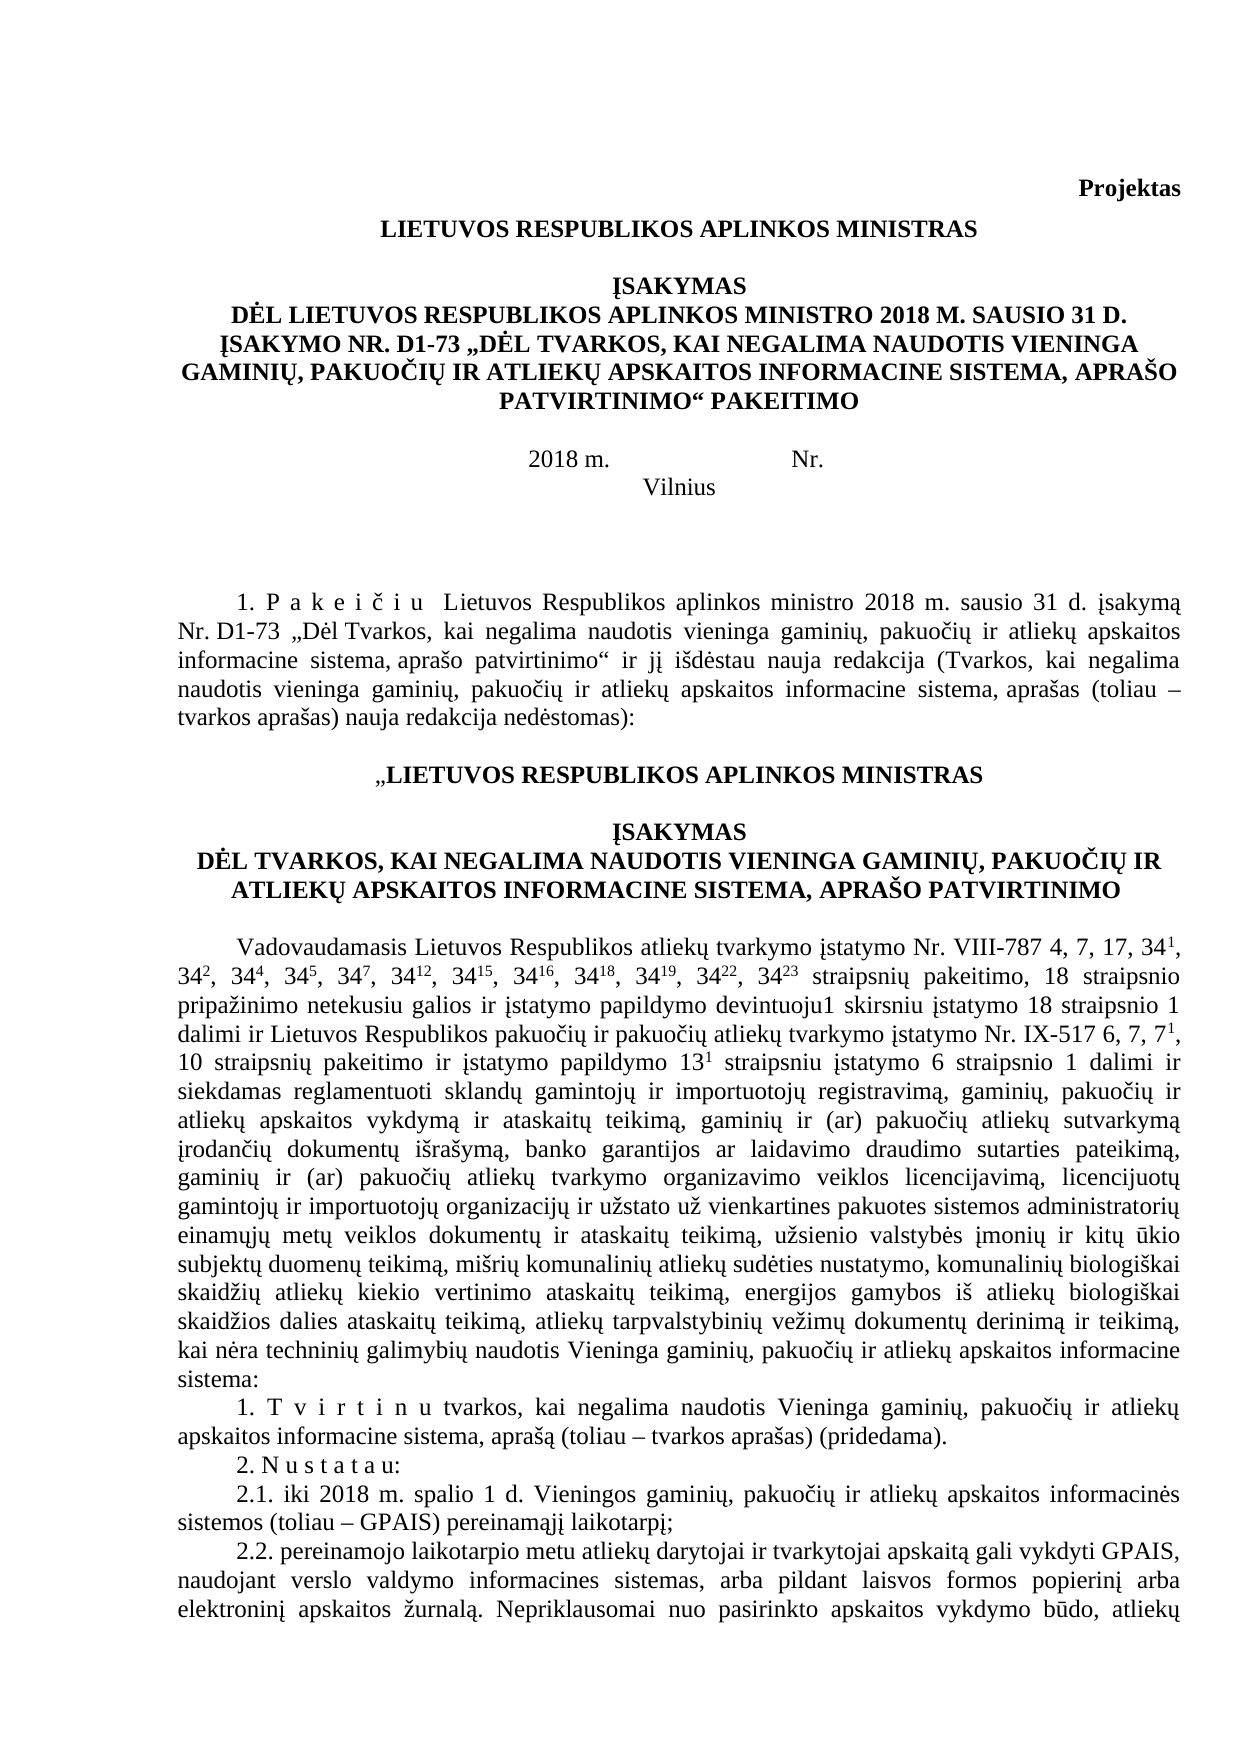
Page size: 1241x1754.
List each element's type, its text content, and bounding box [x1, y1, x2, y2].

text Vilnius [177, 472, 1181, 530]
text LIETUVOS RESPUBLIKOS APLINKOS MINISTRAS [177, 214, 1181, 242]
text 2.2. pereinamojo laikotarpio metu atliekų darytojai ir tvarkytojai apskaitą gali vykdyti GPAIS, naudojant verslo valdymo informacines sistemas, arba pildant laisvos formos popierinį arba elektroninį apskaitos žurnalą. Nepriklausomai nuo pasirinkto apskaitos vykdymo būdo, atliekų [177, 1536, 1181, 1622]
text 2. N u s t a t a u: [177, 1450, 1181, 1479]
text 1. T v i r t i n u tvarkos, kai negalima naudotis Vieninga gaminių, pakuočių ir atliekų apskaitos informacine sistema, aprašą (toliau – tvarkos aprašas) (pridedama). [177, 1392, 1181, 1450]
text DĖL TVARKOS, KAI NEGALIMA NAUDOTIS VIENINGA GAMINIŲ, PAKUOČIŲ IR ATLIEKŲ APSKAITOS INFORMACINE SISTEMA, APRAŠO PATVIRTINIMO [177, 846, 1181, 904]
text 2.1. iki 2018 m. spalio 1 d. Vieningos gaminių, pakuočių ir atliekų apskaitos informacinės sistemos (toliau – GPAIS) pereinamąjį laikotarpį; [177, 1479, 1181, 1536]
text ĮSAKYMAS [177, 271, 1181, 300]
text DĖL LIETUVOS RESPUBLIKOS APLINKOS MINISTRO 2018 M. SAUSIO 31 D. ĮSAKYMO NR. D1-73 „DĖL TVARKOS, KAI NEGALIMA NAUDOTIS VIENINGA GAMINIŲ, PAKUOČIŲ IR ATLIEKŲ APSKAITOS INFORMACINE SISTEMA, APRAŠO PATVIRTINIMO“ PAKEITIMO [177, 300, 1181, 415]
text „LIETUVOS RESPUBLIKOS APLINKOS MINISTRAS [177, 760, 1181, 789]
text Projektas [177, 173, 1181, 202]
text 1. P a k e i č i u Lietuvos Respublikos aplinkos ministro 2018 m. sausio 31 d. įsakymą Nr. D1-73 „Dėl Tvarkos, kai negalima naudotis vieninga gaminių, pakuočių ir atliekų apskaitos informacine sistema, aprašo patvirtinimo“ ir jį išdėstau nauja redakcija (Tvarkos, kai negalima naudotis vieninga gaminių, pakuočių ir atliekų apskaitos informacine sistema, aprašas (toliau – tvarkos aprašas) nauja redakcija nedėstomas): [177, 587, 1181, 731]
text Vadovaudamasis Lietuvos Respublikos atliekų tvarkymo įstatymo Nr. VIII-787 4, 7, 17, 341, 342, 344, 345, 347, 3412, 3415, 3416, 3418, 3419, 3422, 3423 straipsnių pakeitimo, 18 straipsnio pripažinimo netekusiu galios ir įstatymo papildymo devintuoju1 skirsniu įstatymo 18 straipsnio 1 dalimi ir Lietuvos Respublikos pakuočių ir pakuočių atliekų tvarkymo įstatymo Nr. IX-517 6, 7, 71, 10 straipsnių pakeitimo ir įstatymo papildymo 131 straipsniu įstatymo 6 straipsnio 1 dalimi ir siekdamas reglamentuoti sklandų gamintojų ir importuotojų registravimą, gaminių, pakuočių ir atliekų apskaitos vykdymą ir ataskaitų teikimą, gaminių ir (ar) pakuočių atliekų sutvarkymą įrodančių dokumentų išrašymą, banko garantijos ar laidavimo draudimo sutarties pateikimą, gaminių ir (ar) pakuočių atliekų tvarkymo organizavimo veiklos licencijavimą, licencijuotų gamintojų ir importuotojų organizacijų ir užstato už vienkartines pakuotes sistemos administratorių einamųjų metų veiklos dokumentų ir ataskaitų teikimą, užsienio valstybės įmonių ir kitų ūkio subjektų duomenų teikimą, mišrių komunalinių atliekų sudėties nustatymo, komunalinių biologiškai skaidžių atliekų kiekio vertinimo ataskaitų teikimą, energijos gamybos iš atliekų biologiškai skaidžios dalies ataskaitų teikimą, atliekų tarpvalstybinių vežimų dokumentų derinimą ir teikimą, kai nėra techninių galimybių naudotis Vieninga gaminių, pakuočių ir atliekų apskaitos informacine sistema: [177, 932, 1181, 1392]
text ĮSAKYMAS [177, 817, 1181, 846]
text 2018 m. Nr. [177, 444, 1181, 472]
